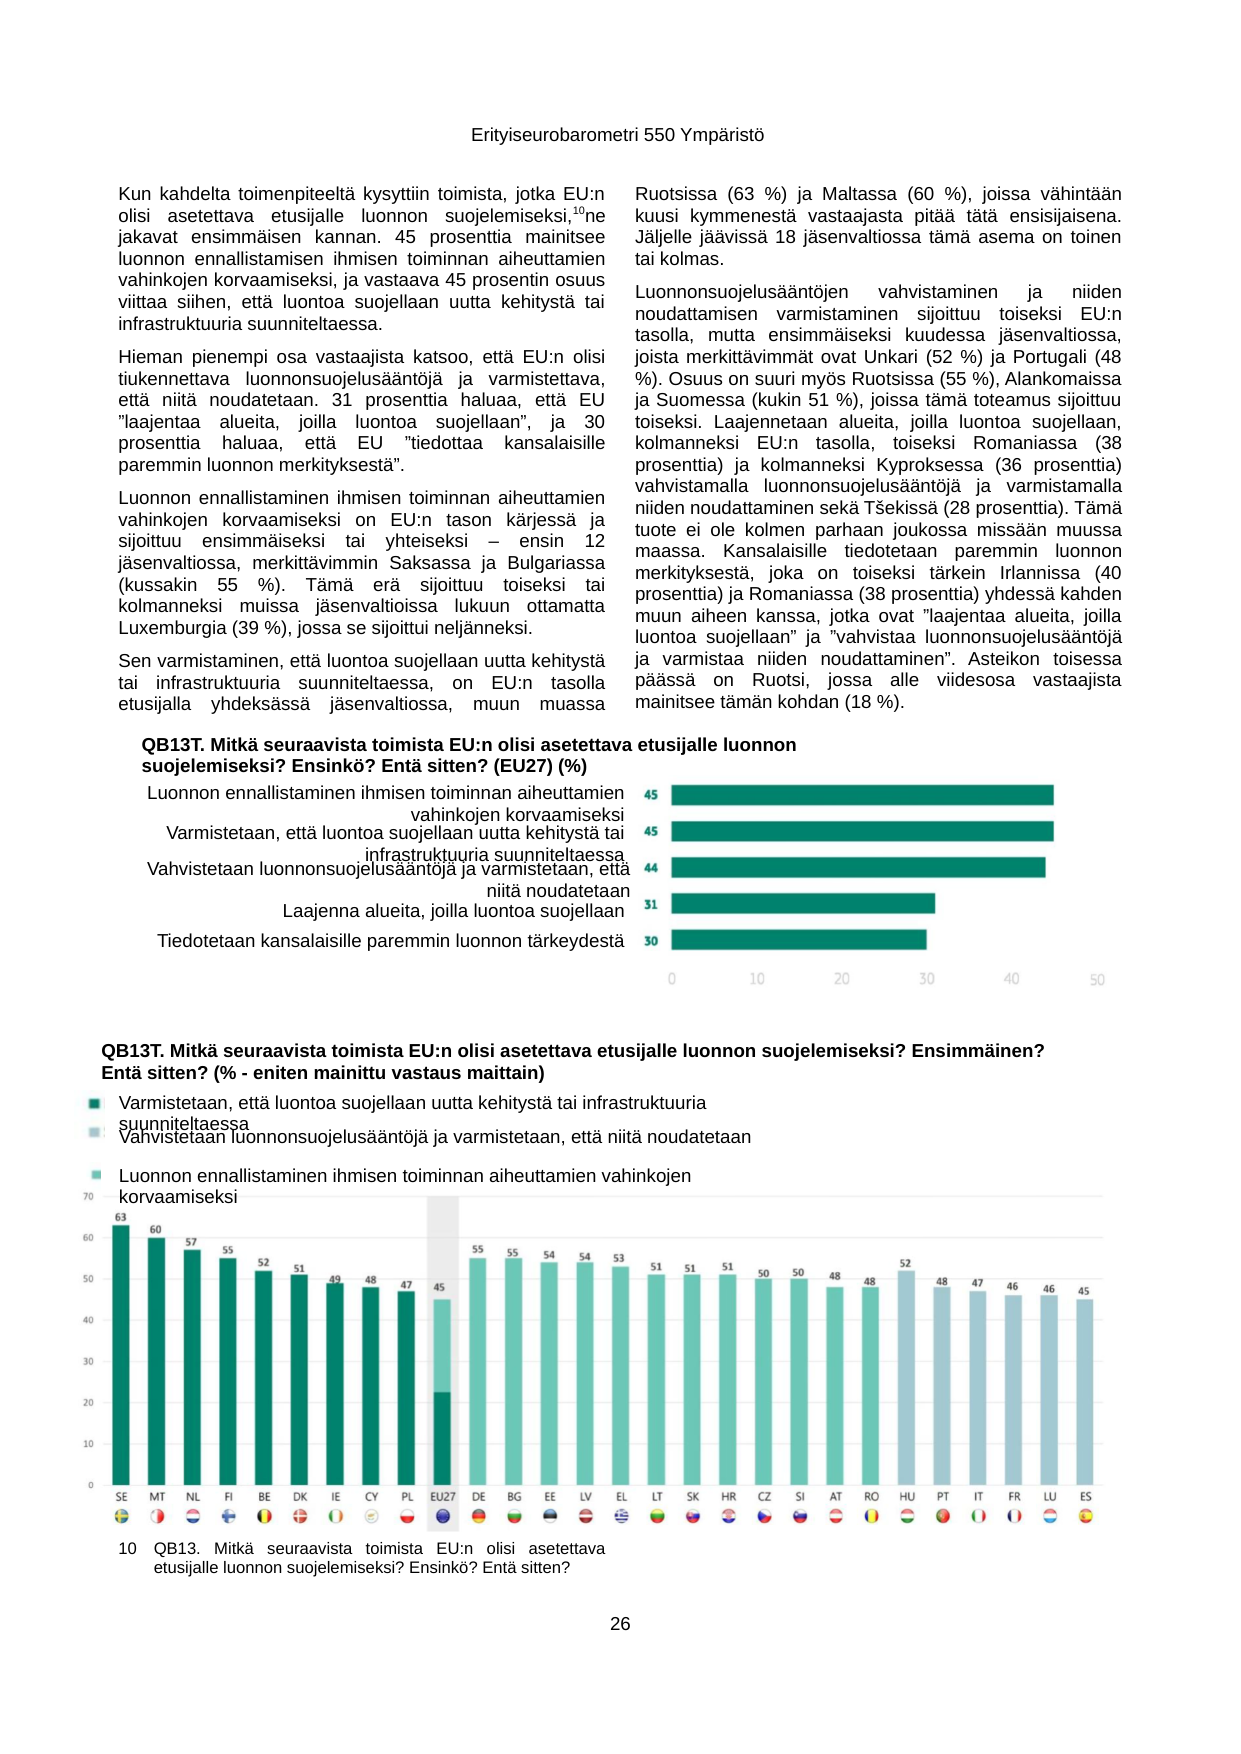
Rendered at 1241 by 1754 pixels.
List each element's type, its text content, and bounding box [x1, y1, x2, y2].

picture [635, 775, 1108, 1017]
text QB13. Mitkä seuraavista toimista EU:n olisi asetettava etusijalle luonnon suojelemiseksi? Ensinkö? Entä sitten? [118, 1538, 605, 1577]
picture [74, 1090, 105, 1143]
text Luonnonsuojelusääntöjen vahvistaminen ja niiden noudattamisen varmistaminen sijoittuu toiseksi EU:n tasolla, mutta ensimmäiseksi kuudessa jäsenvaltiossa, joista merkittävimmät ovat Unkari (52 %) ja Portugali (48 %). Osuus on suuri myös Ruotsissa (55 %), Alankomaissa ja Suomessa (kukin 51 %), joissa tämä toteamus sijoittuu toiseksi. Laajennetaan alueita, joilla luontoa suojellaan, kolmanneksi EU:n tasolla, toiseksi Romaniassa (38 prosenttia) ja kolmanneksi Kyproksessa (36 prosenttia) vahvistamalla luonnonsuojelusääntöjä ja varmistamalla niiden noudattaminen sekä Tšekissä (28 prosenttia). Tämä tuote ei ole kolmen parhaan joukossa missään muussa maassa. Kansalaisille tiedotetaan paremmin luonnon merkityksestä, joka on toiseksi tärkein Irlannissa (40 prosenttia) ja Romaniassa (38 prosenttia) yhdessä kahden muun aiheen kanssa, jotka ovat ”laajentaa alueita, joilla luontoa suojellaan” ja ”vahvistaa luonnonsuojelusääntöjä ja varmistaa niiden noudattaminen”. Asteikon toisessa päässä on Ruotsi, jossa alle viidesosa vastaajista mainitsee tämän kohdan (18 %). [635, 281, 1122, 712]
text Hieman pienempi osa vastaajista katsoo, että EU:n olisi tiukennettava luonnonsuojelusääntöjä ja varmistettava, että niitä noudatetaan. 31 prosenttia haluaa, että EU ”laajentaa alueita, joilla luontoa suojellaan”, ja 30 prosenttia haluaa, että EU ”tiedottaa kansalaisille paremmin luonnon merkityksestä”. [118, 346, 605, 475]
text Ruotsissa (63 %) ja Maltassa (60 %), joissa vähintään kuusi kymmenestä vastaajasta pitää tätä ensisijaisena. Jäljelle jäävissä 18 jäsenvaltiossa tämä asema on toinen tai kolmas. [635, 183, 1122, 269]
picture [68, 1162, 1109, 1532]
text Kun kahdelta toimenpiteeltä kysyttiin toimista, jotka EU:n olisi asetettava etusijalle luonnon suojelemiseksi,ne jakavat ensimmäisen kannan. 45 prosenttia mainitsee luonnon ennallistamisen ihmisen toiminnan aiheuttamien vahinkojen korvaamiseksi, ja vastaava 45 prosentin osuus viittaa siihen, että luontoa suojellaan uutta kehitystä tai infrastruktuuria suunniteltaessa. [118, 183, 605, 334]
text Sen varmistaminen, että luontoa suojellaan uutta kehitystä tai infrastruktuuria suunniteltaessa, on EU:n tasolla etusijalla yhdeksässä jäsenvaltiossa, muun muassa [118, 650, 605, 714]
text Luonnon ennallistaminen ihmisen toiminnan aiheuttamien vahinkojen korvaamiseksi on EU:n tason kärjessä ja sijoittuu ensimmäiseksi tai yhteiseksi – ensin 12 jäsenvaltiossa, merkittävimmin Saksassa ja Bulgariassa (kussakin 55 %). Tämä erä sijoittuu toiseksi tai kolmanneksi muissa jäsenvaltioissa lukuun ottamatta Luxemburgia (39 %), jossa se sijoittui neljänneksi. [118, 487, 605, 638]
